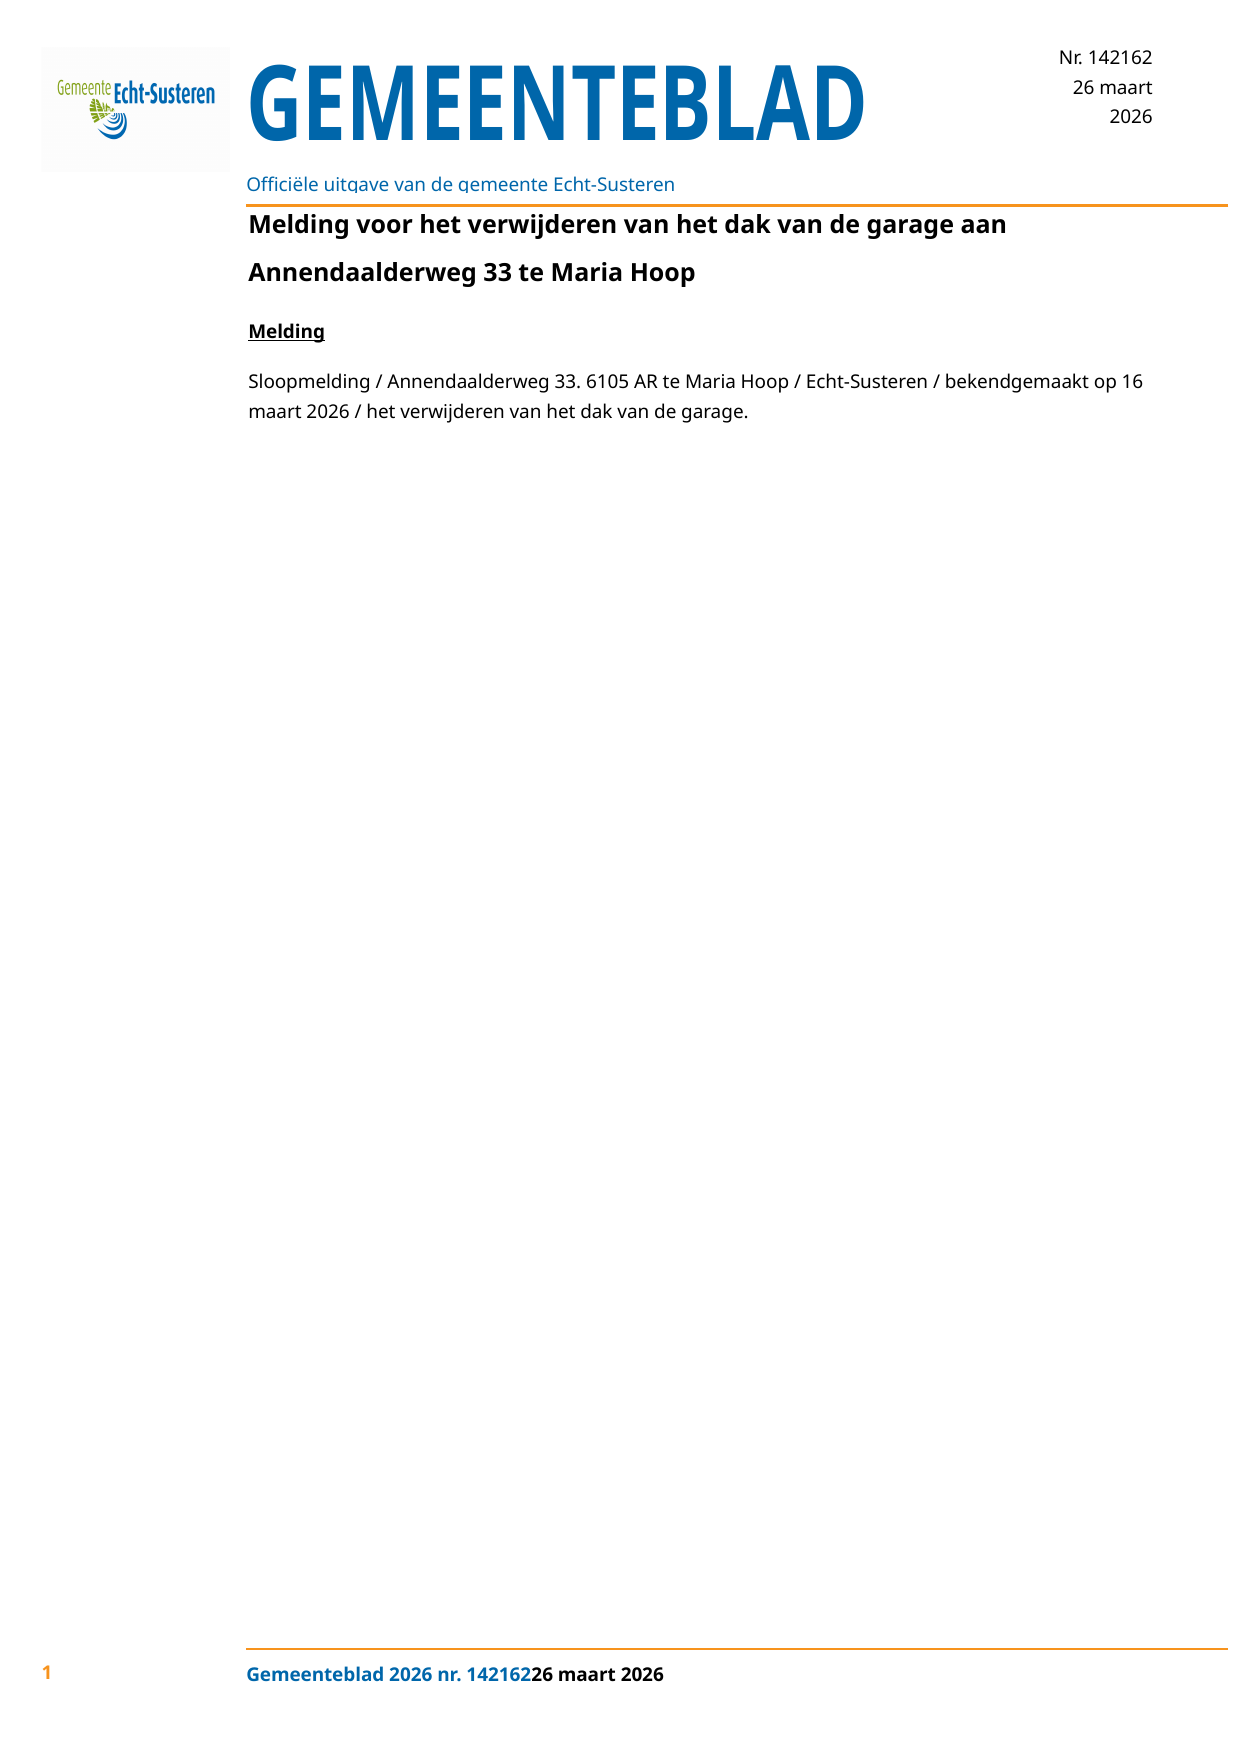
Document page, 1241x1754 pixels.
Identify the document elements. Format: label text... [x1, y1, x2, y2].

picture [41, 47, 231, 172]
text Melding [248, 318, 1152, 344]
text Sloopmelding / Annendaalderweg 33. 6105 AR te Maria Hoop / Echt-Susteren / bekendgemaakt op 16 maart 2026 / het verwijderen van het dak van de garage. [248, 368, 1152, 424]
text Melding voor het verwijderen van het dak van de garage aan Annendaalderweg 33 te Maria Hoop [248, 207, 1152, 288]
